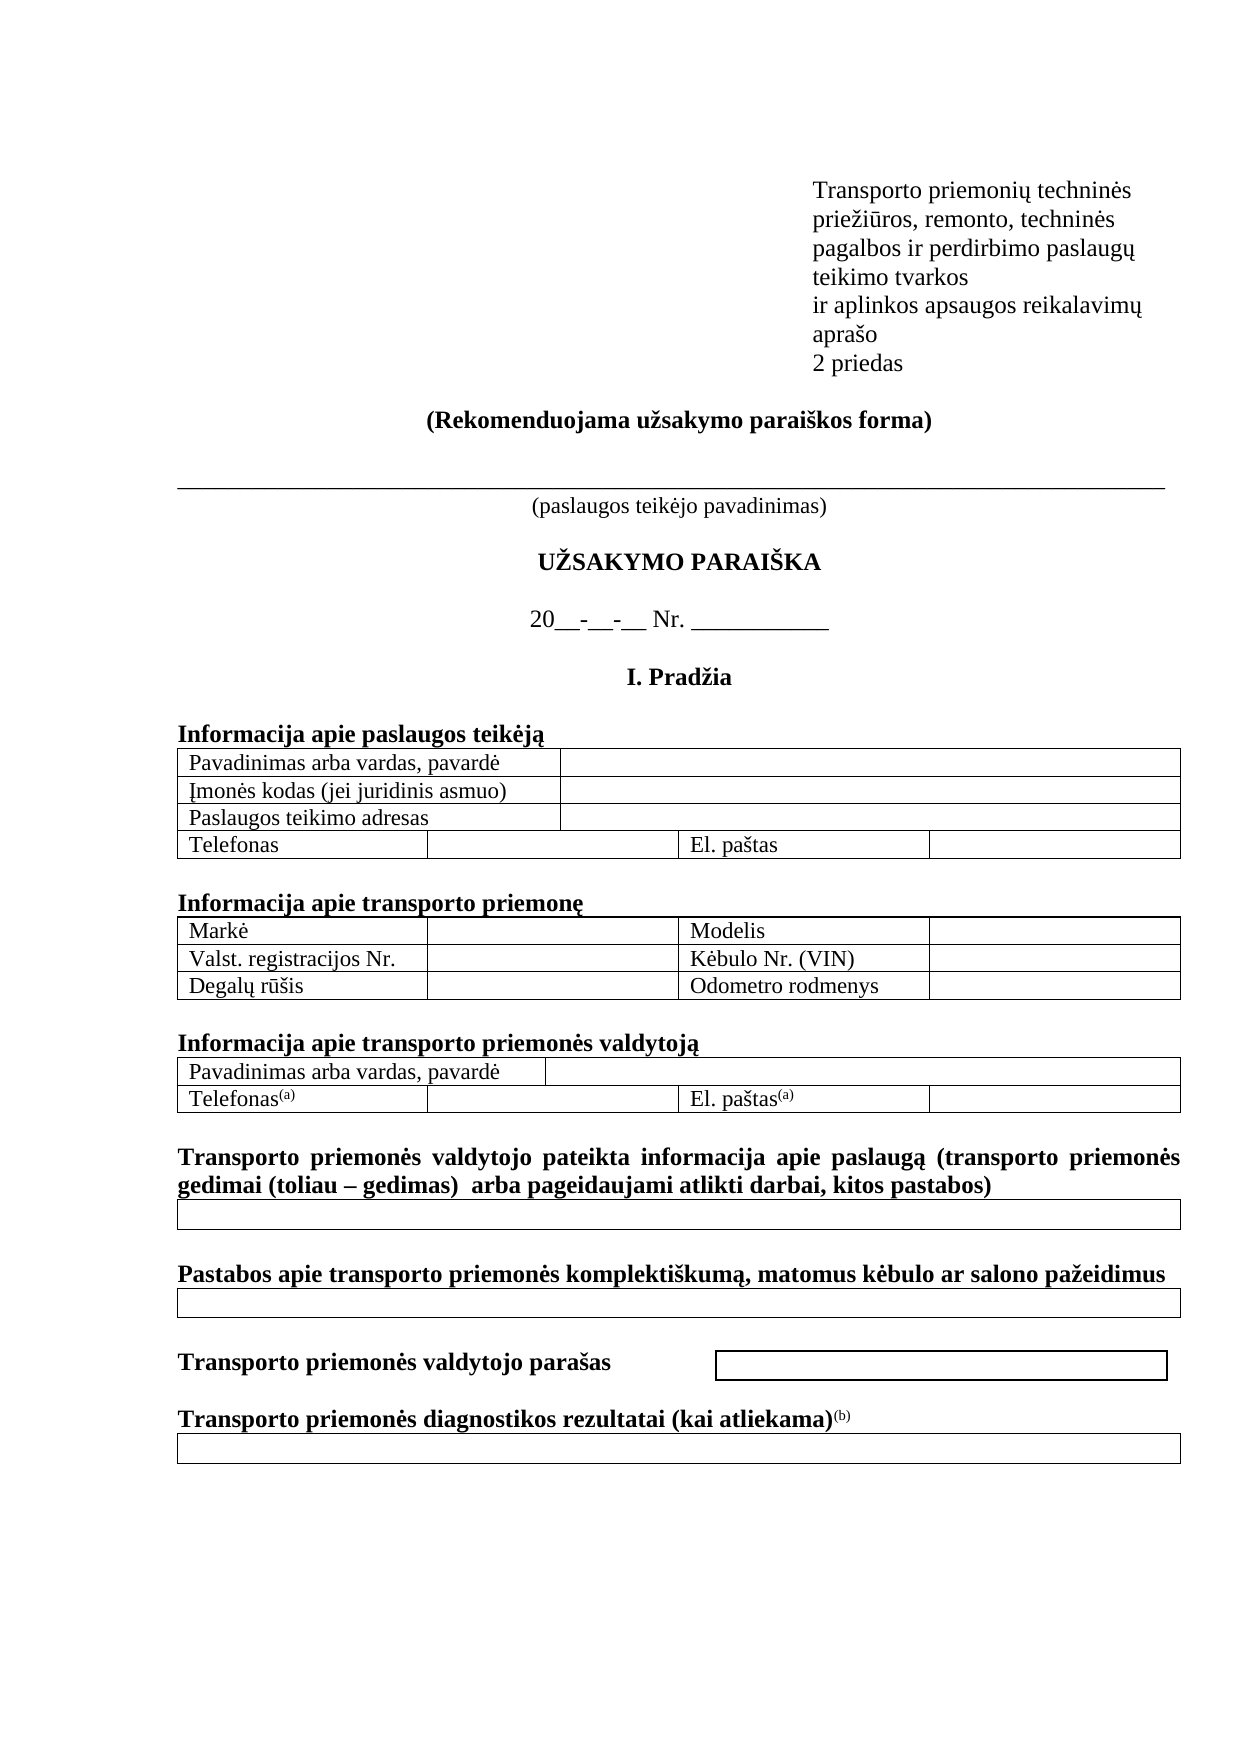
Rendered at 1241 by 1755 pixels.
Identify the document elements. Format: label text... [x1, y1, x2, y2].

table_cell [930, 1086, 1180, 1112]
text aprašo [812, 319, 1181, 348]
text Transporto priemonės valdytojo parašas [177, 1347, 1181, 1376]
text 20__-__-__ Nr. ___________ [177, 604, 1181, 633]
table_header [178, 1434, 1180, 1463]
table_cell [930, 831, 1180, 858]
text priežiūros, remonto, techninės [812, 204, 1181, 233]
table_cell Kėbulo Nr. (VIN) [679, 945, 929, 971]
table_header [428, 918, 678, 944]
table_header [178, 1200, 1180, 1229]
table_cell [428, 1086, 678, 1112]
table_cell [930, 945, 1180, 971]
table_header Pavadinimas arba vardas, pavardė [178, 749, 560, 776]
table_header [546, 1058, 1180, 1084]
table_cell Telefonas [178, 831, 427, 858]
text (paslaugos teikėjo pavadinimas) [177, 492, 1181, 518]
text Transporto priemonių techninės [812, 176, 1181, 204]
table_cell [561, 804, 1180, 830]
text Informacija apie transporto priemonės valdytoją [177, 1028, 1181, 1057]
table_header Pavadinimas arba vardas, pavardė [178, 1058, 545, 1084]
text I. Pradžia [177, 662, 1181, 691]
table_cell Paslaugos teikimo adresas [178, 804, 560, 830]
table_cell [930, 972, 1180, 998]
text (Rekomenduojama užsakymo paraiškos forma) [177, 406, 1181, 434]
table_cell Įmonės kodas (jei juridinis asmuo) [178, 777, 560, 803]
text Transporto priemonės valdytojo pateikta informacija apie paslaugą (transporto priemonės gedimai (toliau – gedimas) arba pageidaujami atlikti darbai, kitos pastabos) [177, 1142, 1181, 1199]
text Informacija apie paslaugos teikėją [177, 719, 1181, 748]
text teikimo tvarkos [812, 262, 1181, 291]
text 2 priedas [812, 348, 1181, 377]
text _______________________________________________________________________________ [177, 463, 1181, 492]
table_cell [428, 972, 678, 998]
table_cell Telefonas(a) [178, 1086, 427, 1112]
table_cell El. paštas(a) [679, 1086, 929, 1112]
text Transporto priemonės diagnostikos rezultatai (kai atliekama)(b) [177, 1404, 1181, 1433]
text Informacija apie transporto priemonę [177, 888, 1181, 916]
text UŽSAKYMO PARAIŠKA [177, 547, 1181, 576]
text Pastabos apie transporto priemonės komplektiškumą, matomus kėbulo ar salono pažeidimus [177, 1259, 1181, 1287]
table_cell Degalų rūšis [178, 972, 427, 998]
table_header [561, 749, 1180, 776]
table_cell El. paštas [679, 831, 929, 858]
text ir aplinkos apsaugos reikalavimų [812, 291, 1181, 319]
table_cell Odometro rodmenys [679, 972, 929, 998]
table_cell Valst. registracijos Nr. [178, 945, 427, 971]
table_header [178, 1289, 1180, 1317]
table_header Markė [178, 918, 427, 944]
table_cell [561, 777, 1180, 803]
text pagalbos ir perdirbimo paslaugų [812, 233, 1181, 262]
table_cell [428, 831, 678, 858]
table_cell [428, 945, 678, 971]
table_header [930, 918, 1180, 944]
table_header Modelis [679, 918, 929, 944]
